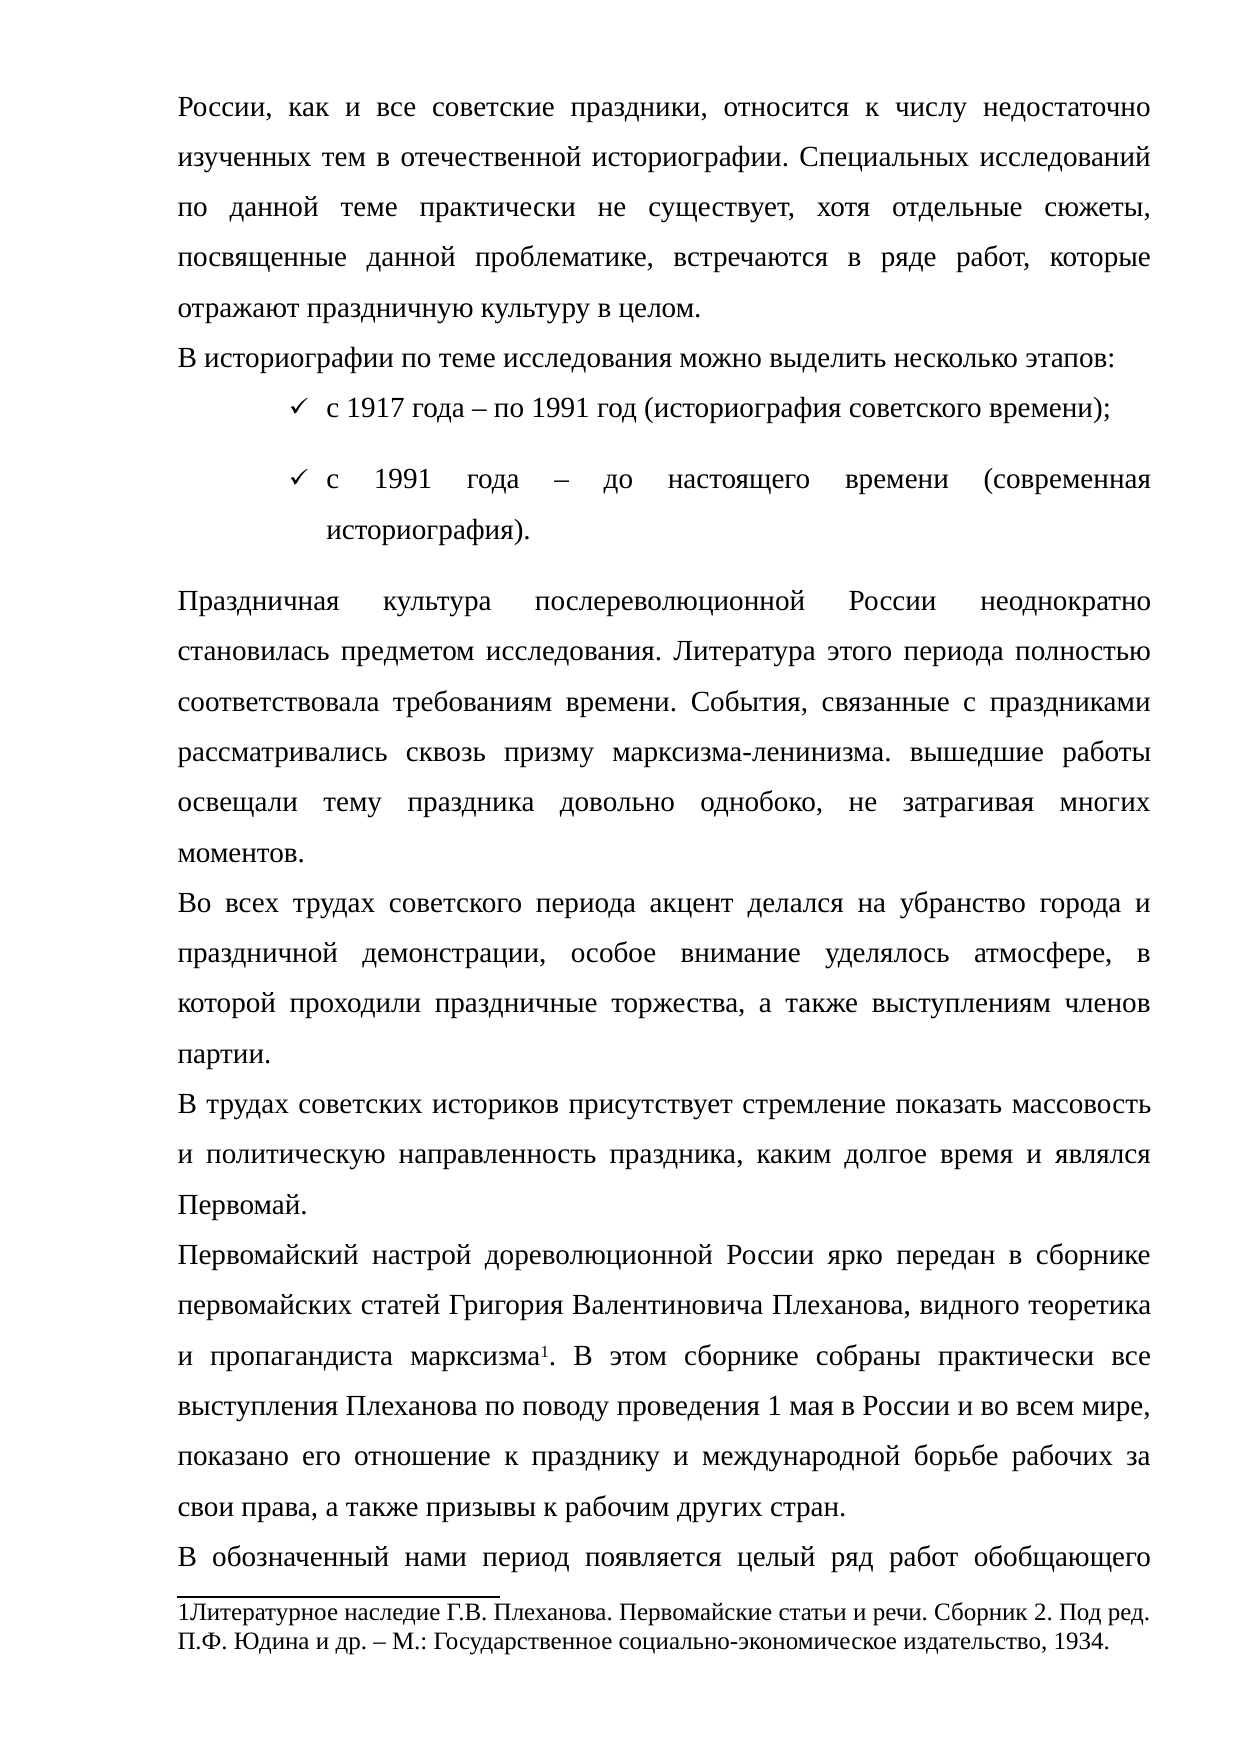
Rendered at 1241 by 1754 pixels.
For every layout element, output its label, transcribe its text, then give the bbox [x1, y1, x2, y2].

list с 1917 года – по 1991 год (историография советского времени); [288, 391, 1152, 424]
text В историографии по теме исследования можно выделить несколько этапов: [177, 340, 1152, 374]
list с 1991 года – до настоящего времени (современная историография). [288, 462, 1152, 546]
text Праздничная культура послереволюционной России неоднократно становилась предметом исследования. Литература этого периода полностью соответствовала требованиям времени. События, связанные с праздниками рассматривались сквозь призму марксизма-ленинизма. вышедшие работы освещали тему праздника довольно однобоко, не затрагивая многих моментов. [177, 583, 1152, 868]
text Литературное наследие Г.В. Плеханова. Первомайские статьи и речи. Сборник 2. Под ред. П.Ф. Юдина и др. – М.: Государственное социально-экономическое издательство, 1934. [177, 1597, 1152, 1655]
text В обозначенный нами период появляется целый ряд работ обобщающего [177, 1539, 1152, 1573]
text России, как и все советские праздники, относится к числу недостаточно изученных тем в отечественной историографии. Специальных исследований по данной теме практически не существует, хотя отдельные сюжеты, посвященные данной проблематике, встречаются в ряде работ, которые отражают праздничную культуру в целом. [177, 89, 1152, 323]
text Первомайский настрой дореволюционной России ярко передан в сборнике первомайских статей Григория Валентиновича Плеханова, видного теоретика и пропагандиста марксизма. В этом сборнике собраны практически все выступления Плеханова по поводу проведения 1 мая в России и во всем мире, показано его отношение к празднику и международной борьбе рабочих за свои права, а также призывы к рабочим других стран. [177, 1237, 1152, 1522]
text Во всех трудах советского периода акцент делался на убранство города и праздничной демонстрации, особое внимание уделялось атмосфере, в которой проходили праздничные торжества, а также выступлениям членов партии. [177, 885, 1152, 1069]
text В трудах советских историков присутствует стремление показать массовость и политическую направленность праздника, каким долгое время и являлся Первомай. [177, 1086, 1152, 1220]
